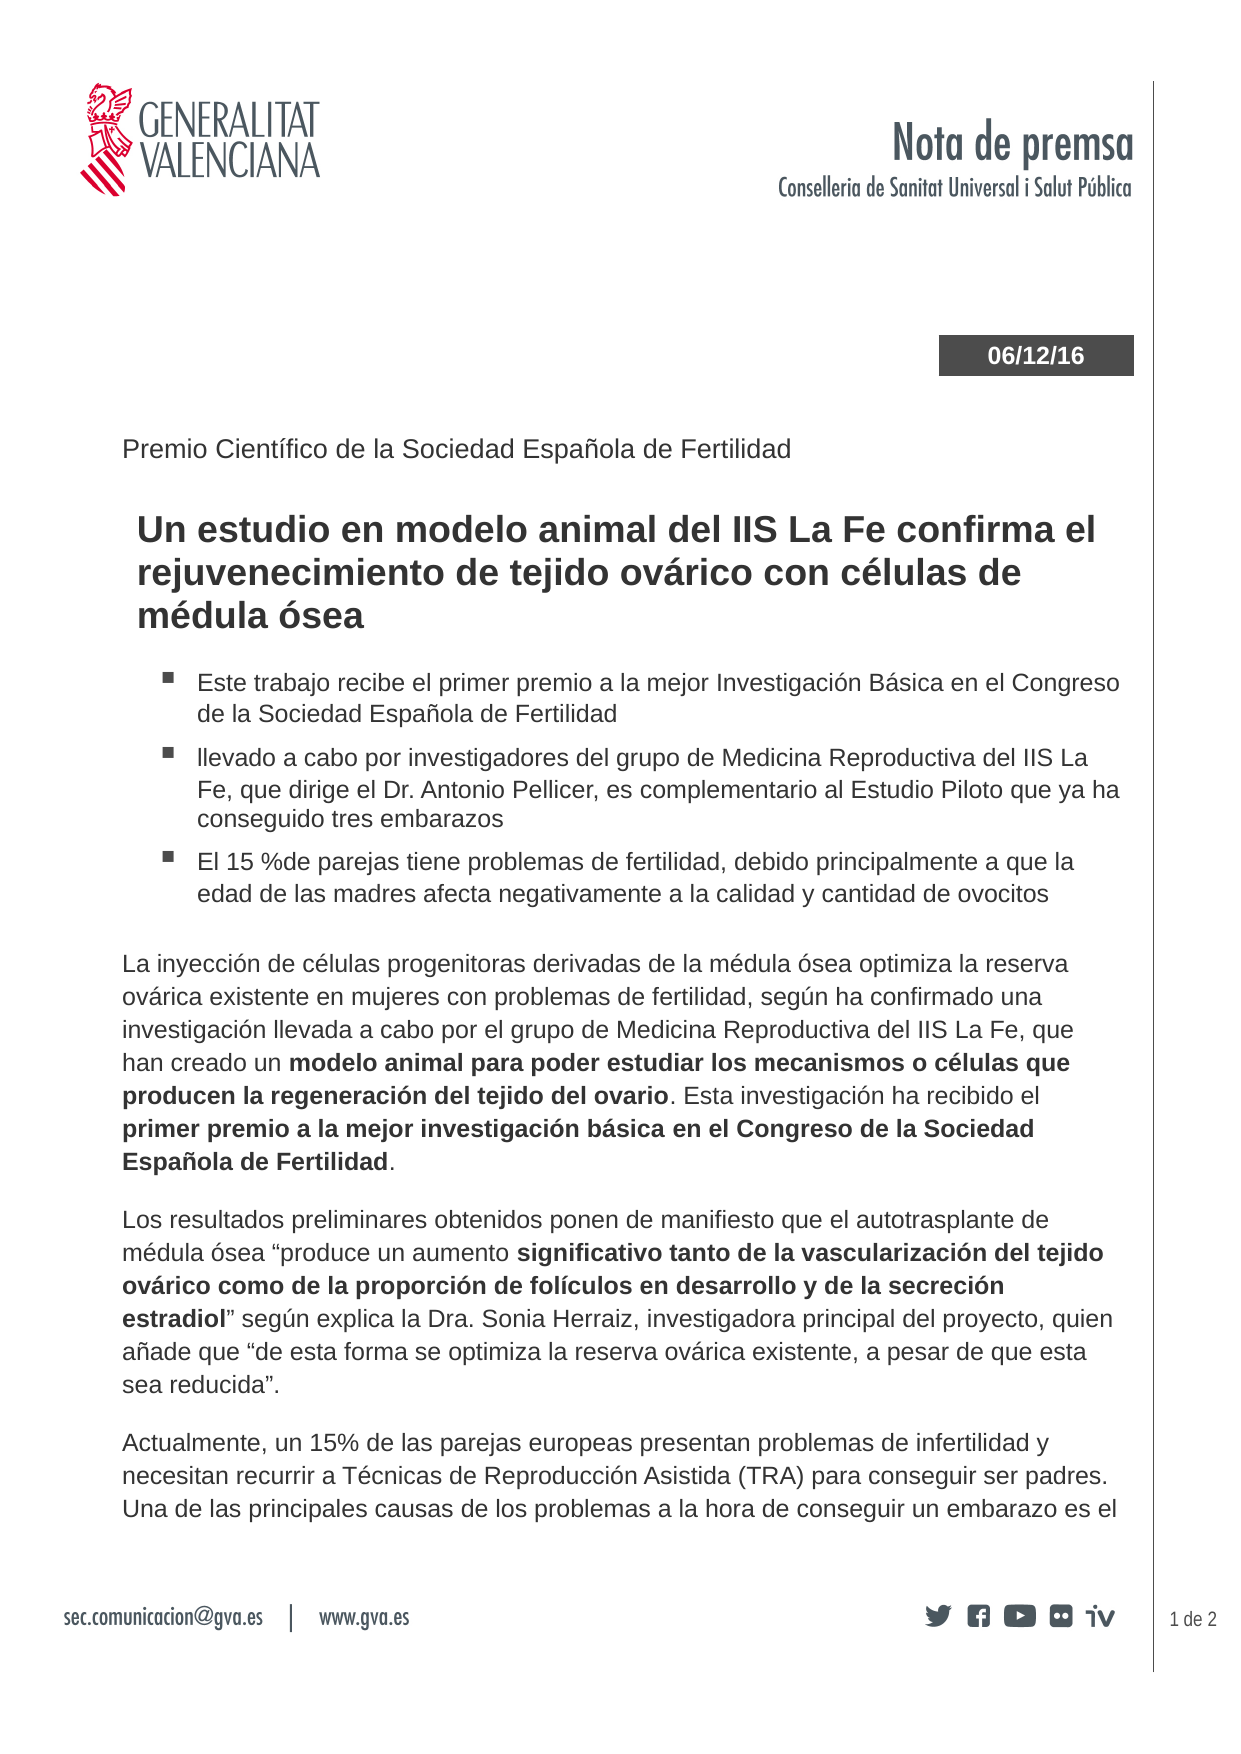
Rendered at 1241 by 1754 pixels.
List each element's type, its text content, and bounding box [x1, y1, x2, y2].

picture [0, 1582, 1241, 1754]
text Premio Científico de la Sociedad Española de Fertilidad [122, 433, 1123, 464]
picture [0, 0, 1241, 278]
text Los resultados preliminares obtenidos ponen de manifiesto que el autotrasplante de médula ósea “produce un aumento significativo tanto de la vascularización del tejido ovárico como de la proporción de folículos en desarrollo y de la secreción estradiol” según explica la Dra. Sonia Herraiz, investigadora principal del proyecto, quien añade que “de esta forma se optimiza la reserva ovárica existente, a pesar de que esta sea reducida”. [122, 1205, 1123, 1399]
table_header 12/06/16 [940, 336, 1133, 375]
text Actualmente, un 15% de las parejas europeas presentan problemas de infertilidad y necesitan recurrir a Técnicas de Reproducción Asistida (TRA) para conseguir ser padres. Una de las principales causas de los problemas a la hora de conseguir un embarazo es el [122, 1428, 1123, 1523]
table_header [122, 335, 939, 375]
text La inyección de células progenitoras derivadas de la médula ósea optimiza la reserva ovárica existente en mujeres con problemas de fertilidad, según ha confirmado una investigación llevada a cabo por el grupo de Medicina Reproductiva del IIS La Fe, que han creado un modelo animal para poder estudiar los mecanismos o células que producen la regeneración del tejido del ovario. Esta investigación ha recibido el primer premio a la mejor investigación básica en el Congreso de la Sociedad Española de Fertilidad. [122, 949, 1123, 1176]
list llevado a cabo por investigadores del grupo de Medicina Reproductiva del IIS La Fe, que dirige el Dr. Antonio Pellicer, es complementario al Estudio Piloto que ya ha conseguido tres embarazos [159, 741, 1123, 832]
list Este trabajo recibe el primer premio a la mejor Investigación Básica en el Congreso de la Sociedad Española de Fertilidad [159, 665, 1123, 728]
list El 15 %de parejas tiene problemas de fertilidad, debido principalmente a que la edad de las madres afecta negativamente a la calidad y cantidad de ovocitos [159, 845, 1123, 908]
text Un estudio en modelo animal del IIS La Fe confirma el rejuvenecimiento de tejido ovárico con células de médula ósea [137, 507, 1123, 637]
